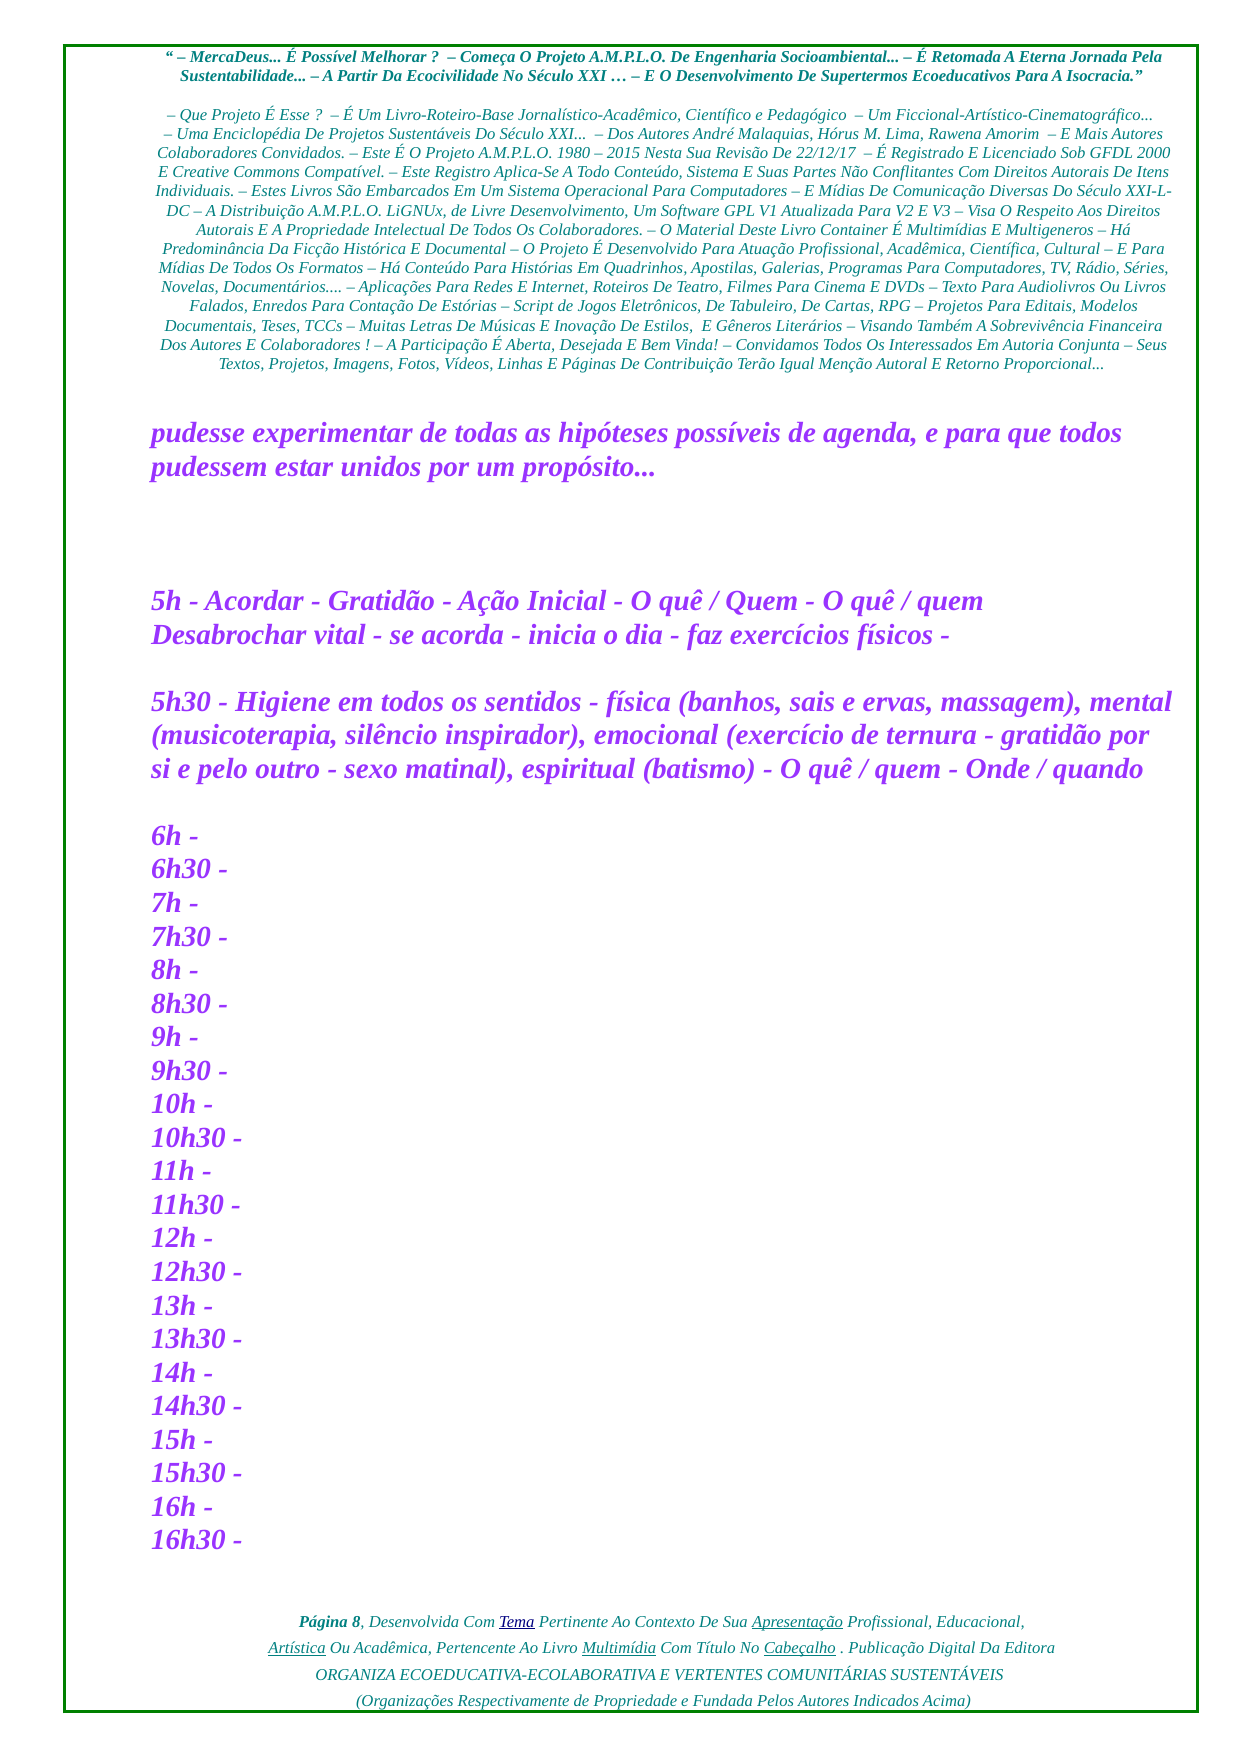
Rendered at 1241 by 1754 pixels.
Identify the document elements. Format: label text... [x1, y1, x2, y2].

text 11h - [151, 1153, 1178, 1187]
text 9h30 - [151, 1053, 1178, 1086]
text 12h30 - [151, 1254, 1178, 1288]
text 9h - [151, 1019, 1178, 1053]
text 13h - [151, 1288, 1178, 1321]
text 13h30 - [151, 1321, 1178, 1355]
text 6h30 - [151, 852, 1178, 885]
text 15h30 - [151, 1455, 1178, 1489]
text 15h - [151, 1422, 1178, 1455]
text 5h30 - Higiene em todos os sentidos - física (banhos, sais e ervas, massagem), mental (musicoterapia, silêncio inspirador), emocional (exercício de ternura - gratidão por si e pelo outro - sexo matinal), espiritual (batismo) - O quê / quem - Onde / quando [151, 684, 1178, 784]
text 10h30 - [151, 1120, 1178, 1153]
text 6h - [151, 818, 1178, 852]
text 14h30 - [151, 1388, 1178, 1422]
text 10h - [151, 1086, 1178, 1120]
text 16h - [151, 1489, 1178, 1522]
text Desabrochar vital - se acorda - inicia o dia - faz exercícios físicos - [151, 617, 1178, 650]
text 5h - Acordar - Gratidão - Ação Inicial - O quê / Quem - O quê / quem [151, 583, 1178, 617]
text 8h - [151, 952, 1178, 986]
text 7h30 - [151, 919, 1178, 952]
text 12h - [151, 1221, 1178, 1254]
text 14h - [151, 1355, 1178, 1388]
text 16h30 - [151, 1522, 1178, 1556]
text 8h30 - [151, 986, 1178, 1019]
text 11h30 - [151, 1187, 1178, 1221]
text 7h - [151, 885, 1178, 919]
text pudesse experimentar de todas as hipóteses possíveis de agenda, e para que todos pudessem estar unidos por um propósito... [151, 416, 1178, 483]
